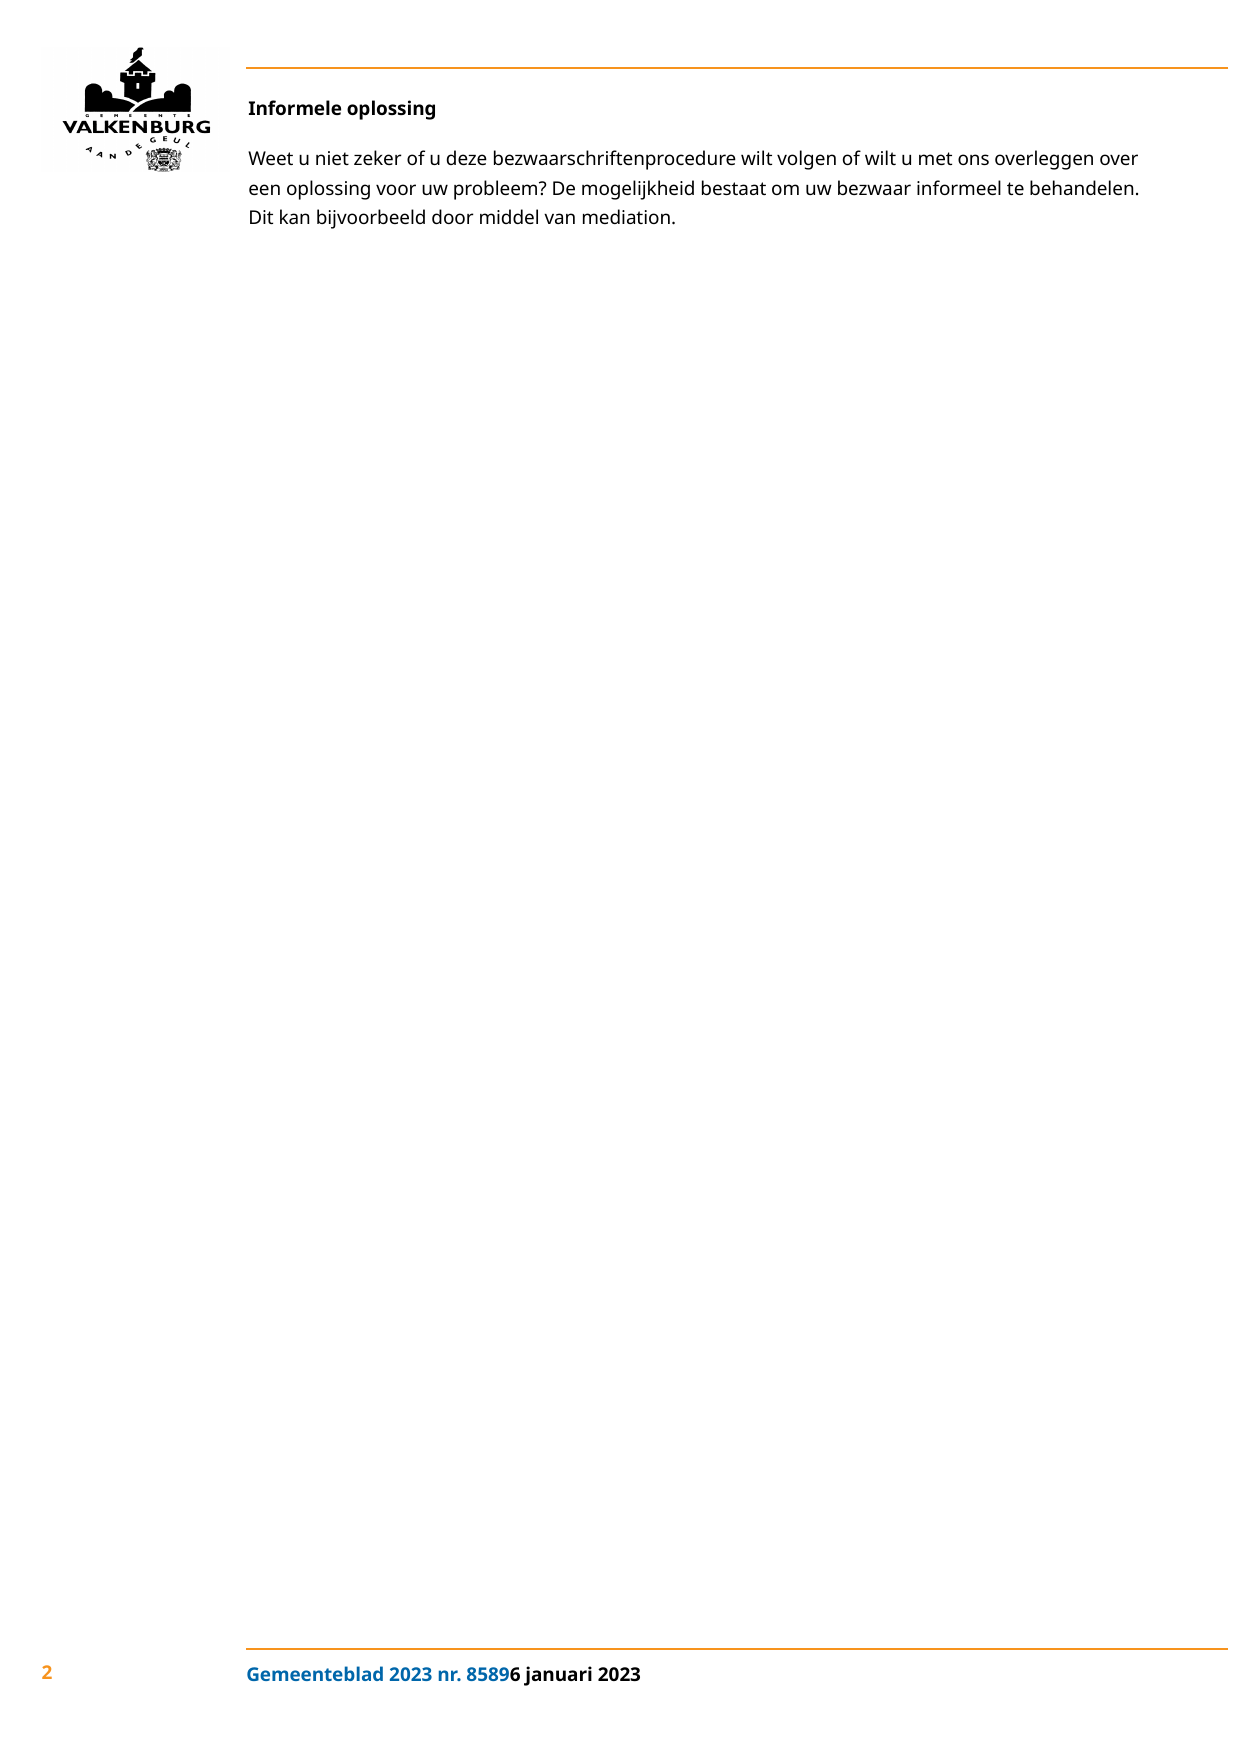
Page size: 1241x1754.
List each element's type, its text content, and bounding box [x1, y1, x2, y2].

text Weet u niet zeker of u deze bezwaarschriftenprocedure wilt volgen of wilt u met ons overleggen over een oplossing voor uw probleem? De mogelijkheid bestaat om uw bezwaar informeel te behandelen. Dit kan bijvoorbeeld door middel van mediation. [248, 145, 1152, 230]
text Informele oplossing [248, 95, 1152, 121]
picture [41, 47, 231, 172]
